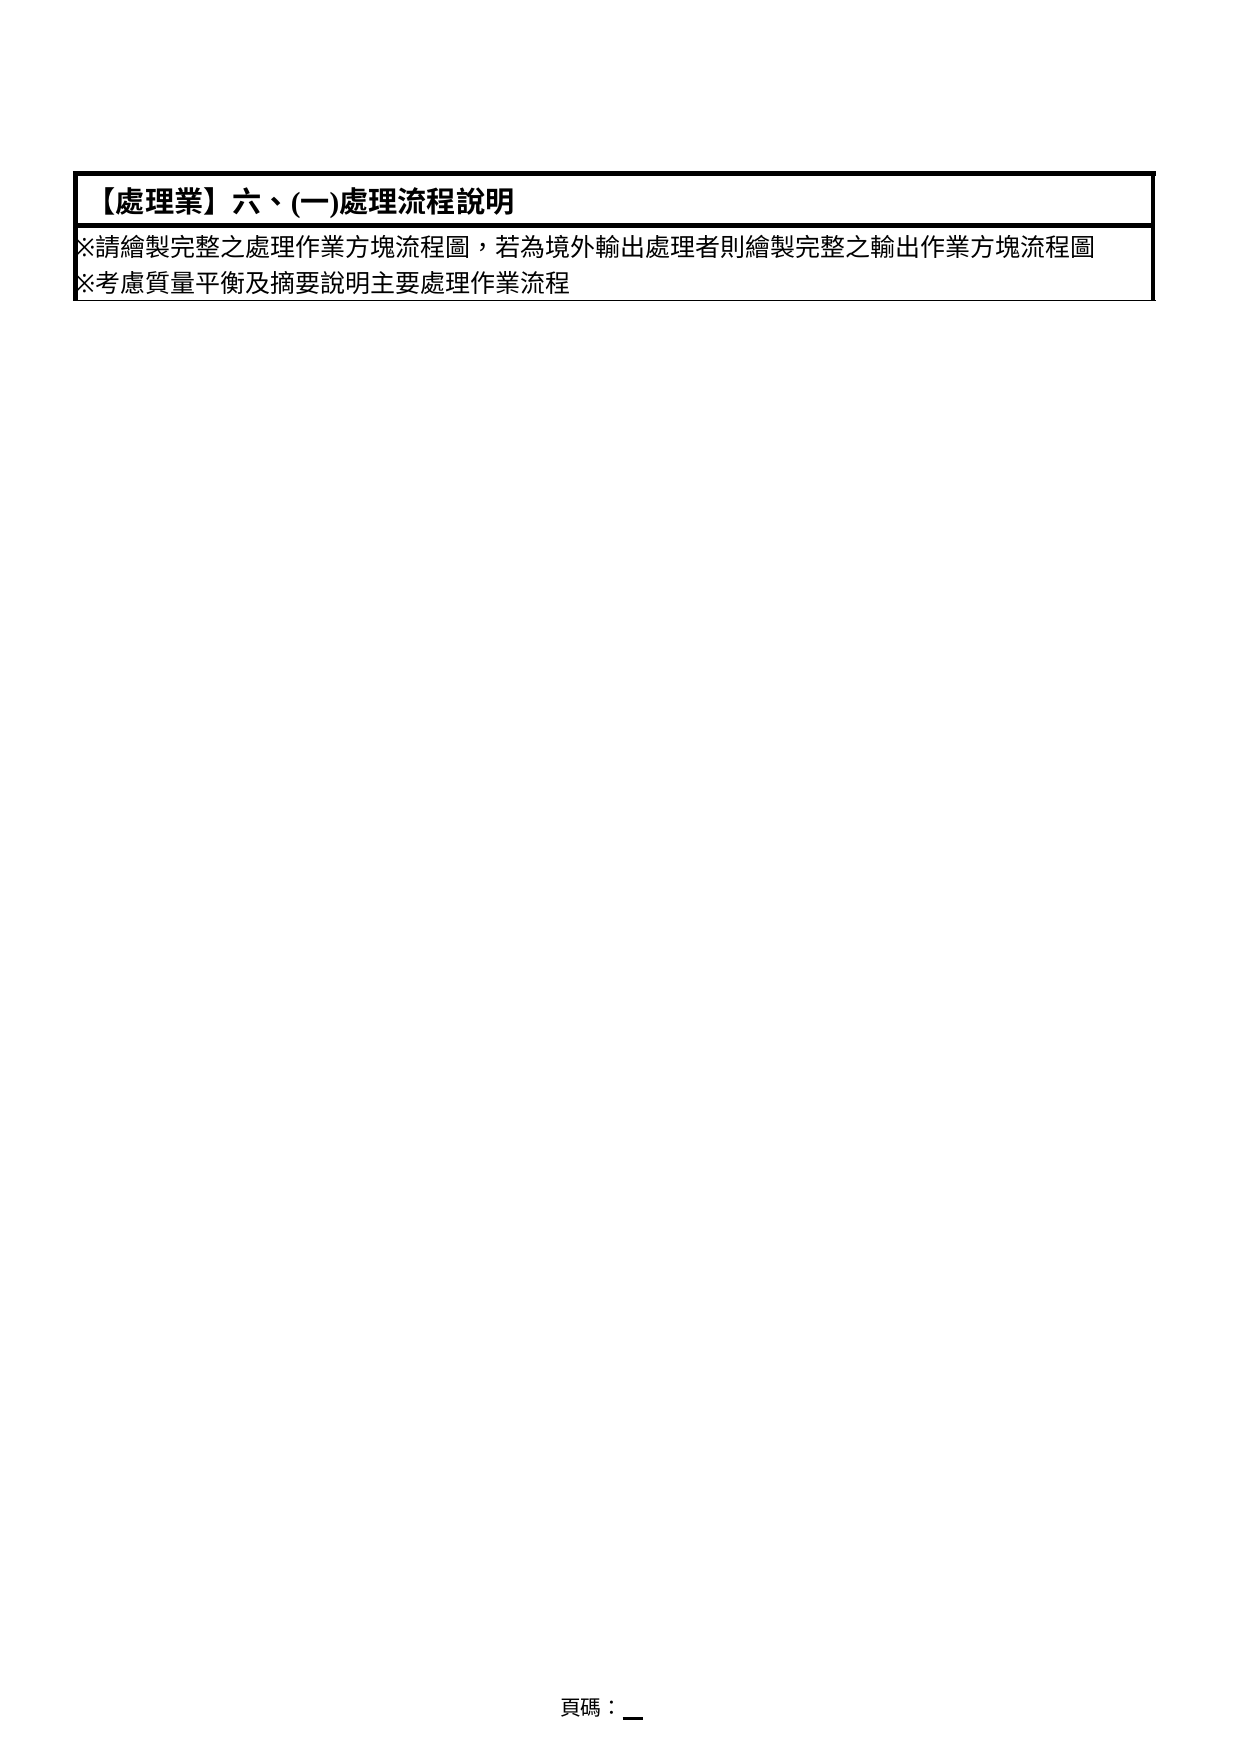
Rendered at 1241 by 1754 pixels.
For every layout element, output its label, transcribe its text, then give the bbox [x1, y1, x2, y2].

table_cell ※請繪製完整之處理作業方塊流程圖，若為境外輸出處理者則繪製完整之輸出作業方塊流程圖 ※考慮質量平衡及摘要說明主要處理作業流程 [78, 228, 1151, 300]
table_header 【處理業】六、(一)處理流程說明 [78, 176, 1151, 223]
